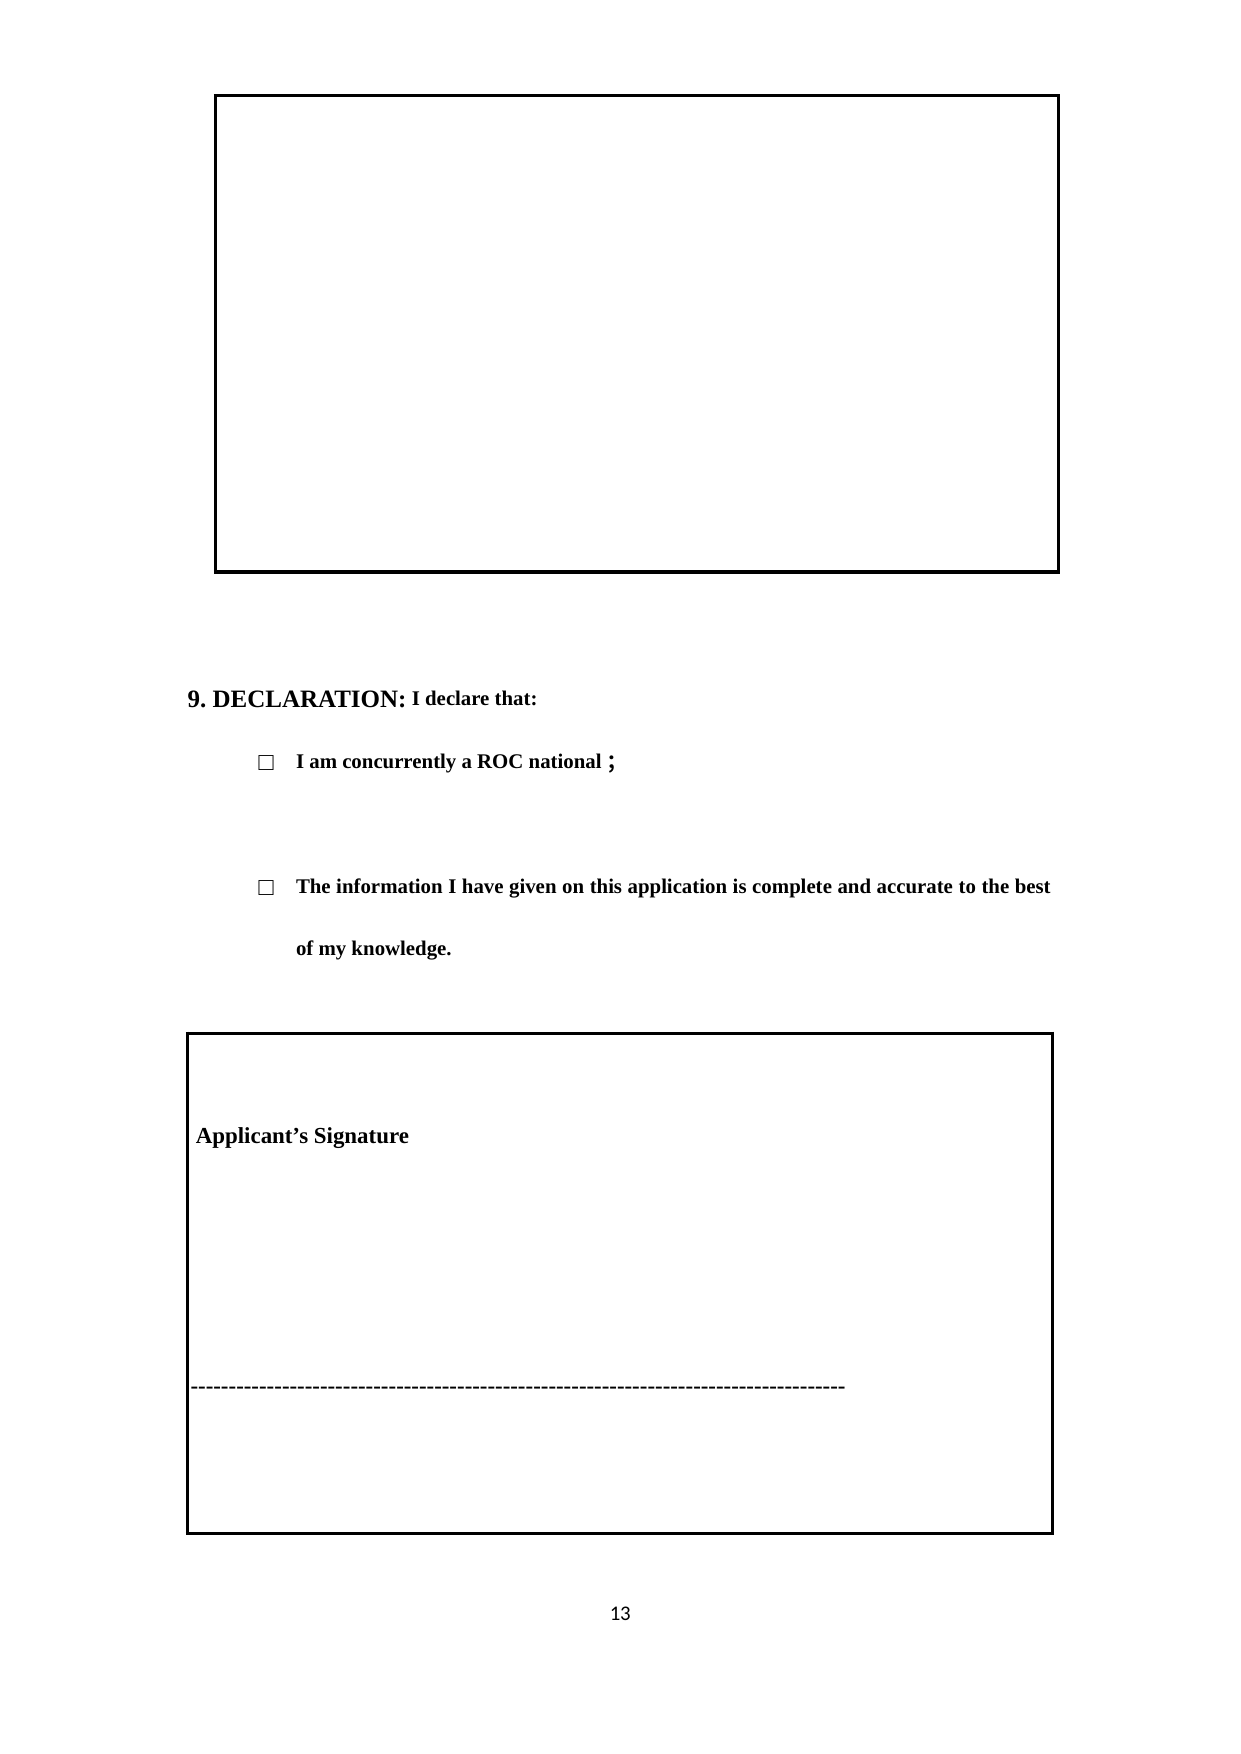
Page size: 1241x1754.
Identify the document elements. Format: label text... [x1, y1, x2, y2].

list The information I have given on this application is complete and accurate to the best of my knowledge. [258, 844, 1053, 969]
table_header [217, 97, 1057, 570]
list I am concurrently a ROC national； [258, 719, 1053, 782]
text 9. DECLARATION: I declare that: [187, 657, 1053, 719]
table_header Applicant’s Signature [189, 1035, 1051, 1532]
